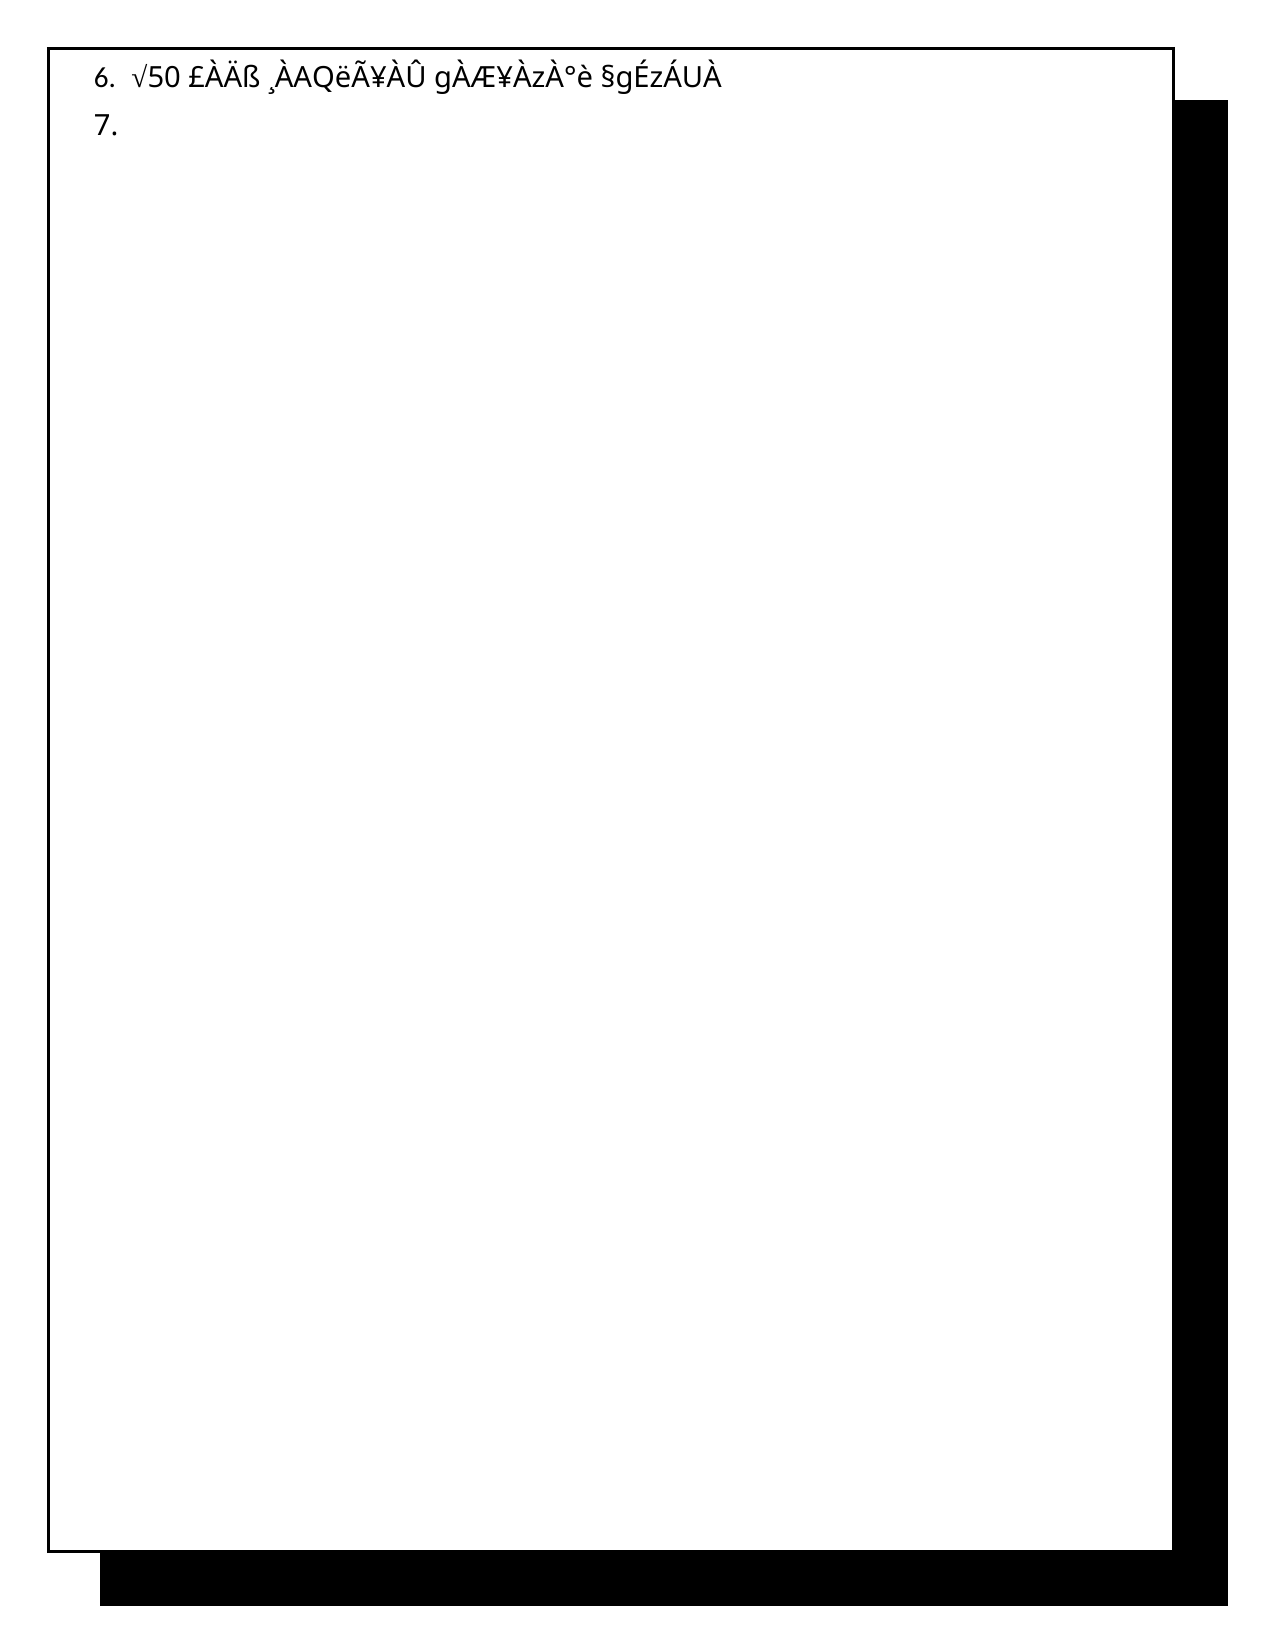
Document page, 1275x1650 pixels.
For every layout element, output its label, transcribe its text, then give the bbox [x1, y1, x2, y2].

list √50 £ÀÄß ¸ÀAQëÃ¥ÀÛ gÀÆ¥ÀzÀ°è §gÉzÁUÀ [94, 56, 1166, 96]
